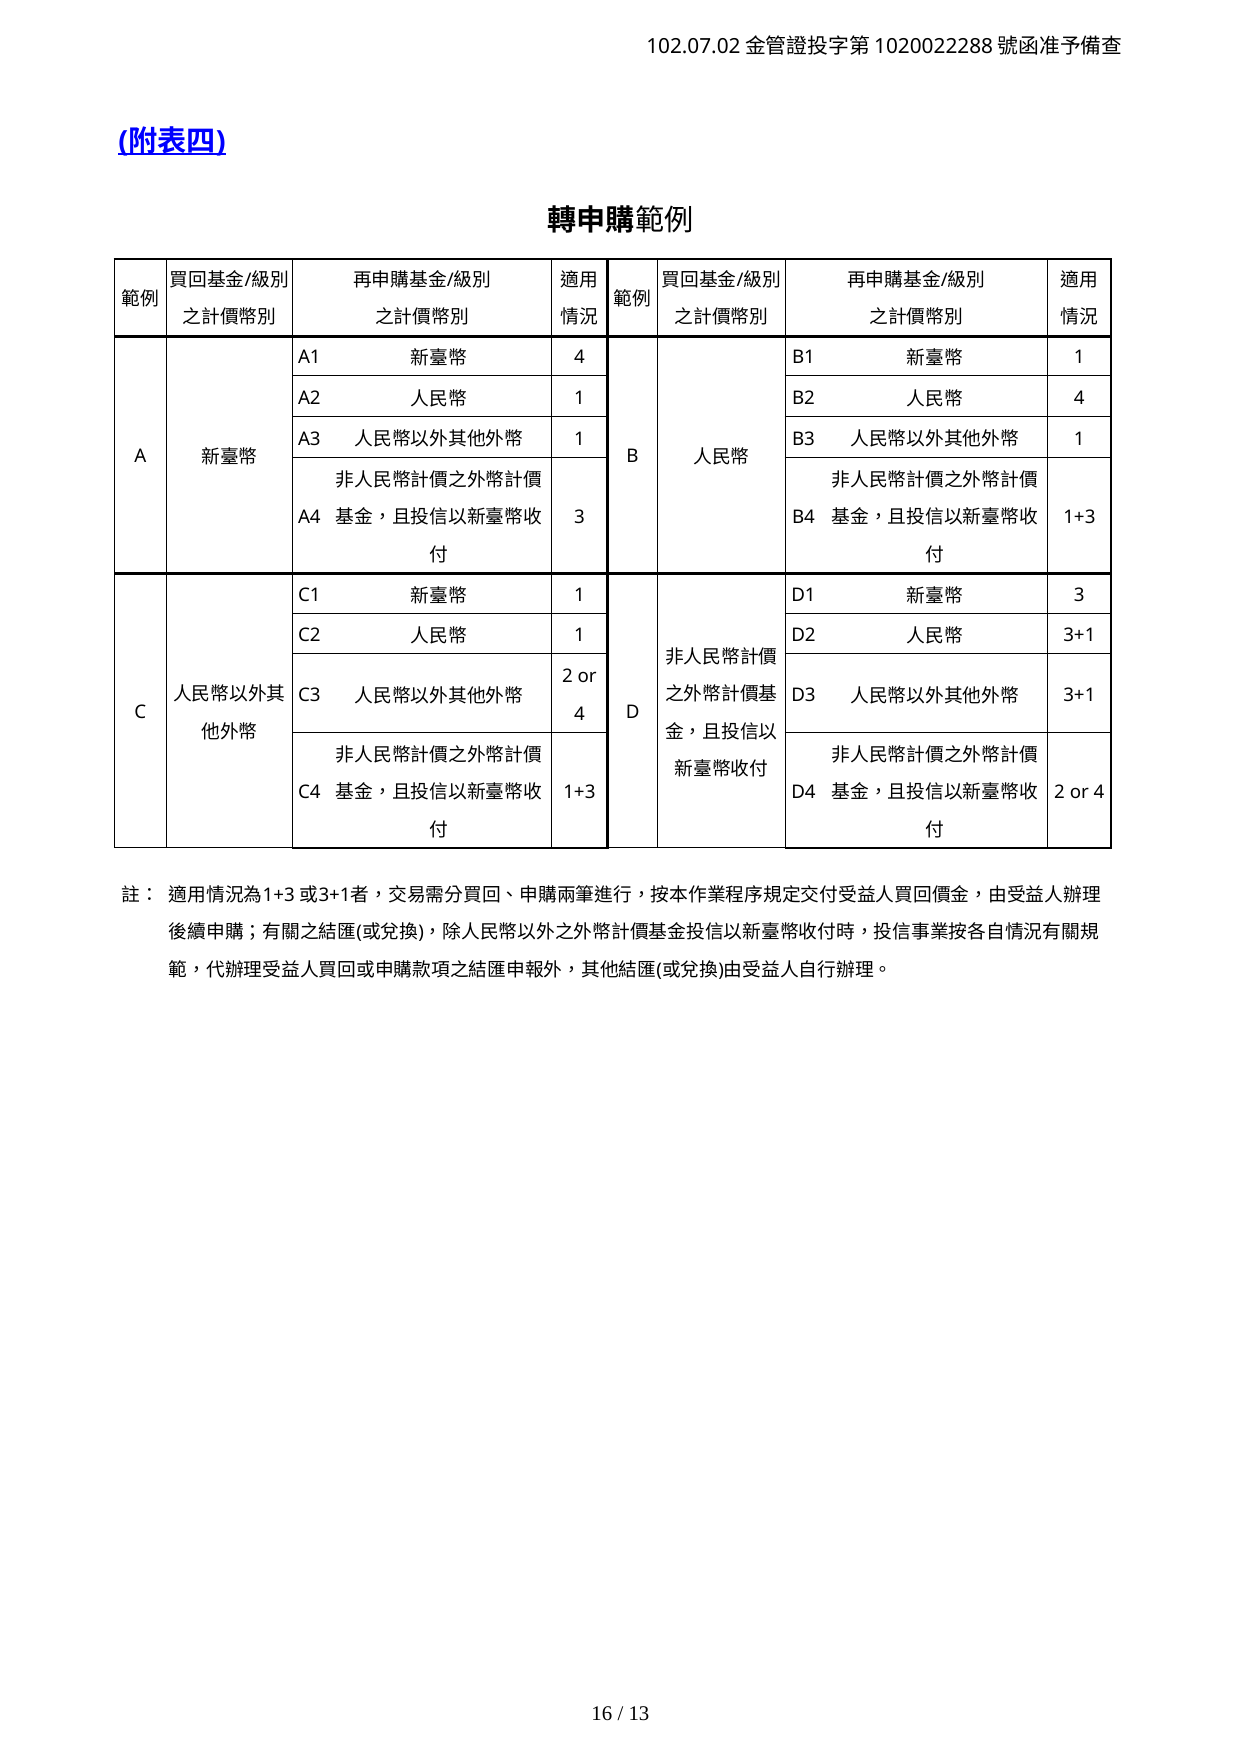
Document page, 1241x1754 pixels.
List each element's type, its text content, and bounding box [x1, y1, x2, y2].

table_cell 人民幣 [822, 614, 1047, 653]
table_cell 3+1 [1048, 614, 1110, 653]
table_cell B [609, 338, 657, 572]
table_cell D3 [786, 654, 822, 731]
table_cell 1 [552, 614, 606, 653]
table_cell 新臺幣 [167, 338, 292, 572]
table_cell 4 [1048, 376, 1110, 416]
table_cell A3 [293, 417, 326, 456]
table_header 範例 [115, 260, 166, 334]
table_cell 人民幣以外其他外幣 [822, 654, 1047, 731]
table_header 買回基金/級別之計價幣別 [167, 260, 292, 334]
table_cell C1 [293, 575, 326, 613]
table_cell 1 [1048, 417, 1110, 456]
table_cell A4 [293, 458, 326, 572]
table_cell C2 [293, 614, 326, 653]
table_cell 新臺幣 [326, 338, 551, 375]
table_cell 人民幣 [326, 376, 551, 416]
text 轉申購範例 [118, 197, 1122, 239]
table_cell 非人民幣計價之外幣計價基金，且投信以新臺幣收付 [822, 458, 1047, 572]
table_cell A [115, 338, 166, 572]
table_cell 1 [552, 376, 606, 416]
table_cell D1 [786, 575, 822, 613]
table_cell 非人民幣計價之外幣計價基金，且投信以新臺幣收付 [822, 733, 1047, 847]
table_cell 4 [552, 338, 606, 375]
table_cell 適用情況為1+3 或3+1者，交易需分買回、申購兩筆進行，按本作業程序規定交付受益人買回價金，由受益人辦理後續申購；有關之結匯(或兌換)，除人民幣以外之外幣計價基金投信以新臺幣收付時，投信事業按各自情況有關規範，代辦理受益人買回或申購款項之結匯申報外，其他結匯(或兌換)由受益人自行辦理。 [166, 848, 1111, 987]
table_header 再申購基金/級別 之計價幣別 [293, 260, 551, 334]
table_cell 2 or 4 [552, 654, 606, 731]
table_cell B4 [786, 458, 822, 572]
table_cell A2 [293, 376, 326, 416]
table_cell 非人民幣計價之外幣計價基金，且投信以新臺幣收付 [326, 733, 551, 847]
table_cell 1+3 [1048, 458, 1110, 572]
table_cell 3 [552, 458, 606, 572]
table_cell 人民幣以外其他外幣 [167, 575, 292, 847]
table_cell 新臺幣 [326, 575, 551, 613]
text (附表四) [118, 117, 1122, 159]
table_cell C3 [293, 654, 326, 731]
table_cell 人民幣 [822, 376, 1047, 416]
table_cell 人民幣以外其他外幣 [822, 417, 1047, 456]
table_cell 非人民幣計價之外幣計價基金，且投信以新臺幣收付 [326, 458, 551, 572]
table_cell B3 [786, 417, 822, 456]
table_header 再申購基金/級別 之計價幣別 [786, 260, 1047, 334]
table_cell 1 [1048, 338, 1110, 375]
table_cell 1 [552, 575, 606, 613]
table_cell 新臺幣 [822, 338, 1047, 375]
table_cell D [609, 575, 657, 847]
table_cell C4 [293, 733, 326, 847]
table_cell 2 or 4 [1048, 733, 1110, 847]
table_cell 3+1 [1048, 654, 1110, 731]
table_header 適用 情況 [552, 260, 606, 334]
table_cell 人民幣 [658, 338, 785, 572]
table_cell 1+3 [552, 733, 606, 847]
table_cell 非人民幣計價之外幣計價基金，且投信以新臺幣收付 [658, 575, 785, 847]
table_cell 人民幣 [326, 614, 551, 653]
table_header 適用 情況 [1048, 260, 1110, 334]
table_cell 註： [114, 848, 166, 987]
table_cell C [115, 575, 166, 847]
table_cell 3 [1048, 575, 1110, 613]
table_cell D2 [786, 614, 822, 653]
table_cell A1 [293, 338, 326, 375]
table_cell 人民幣以外其他外幣 [326, 417, 551, 456]
table_cell D4 [786, 733, 822, 847]
table_cell B1 [786, 338, 822, 375]
table_cell B2 [786, 376, 822, 416]
table_header 買回基金/級別之計價幣別 [658, 260, 785, 334]
table_header 範例 [609, 260, 657, 334]
table_cell 人民幣以外其他外幣 [326, 654, 551, 731]
table_cell 新臺幣 [822, 575, 1047, 613]
table_cell 1 [552, 417, 606, 456]
